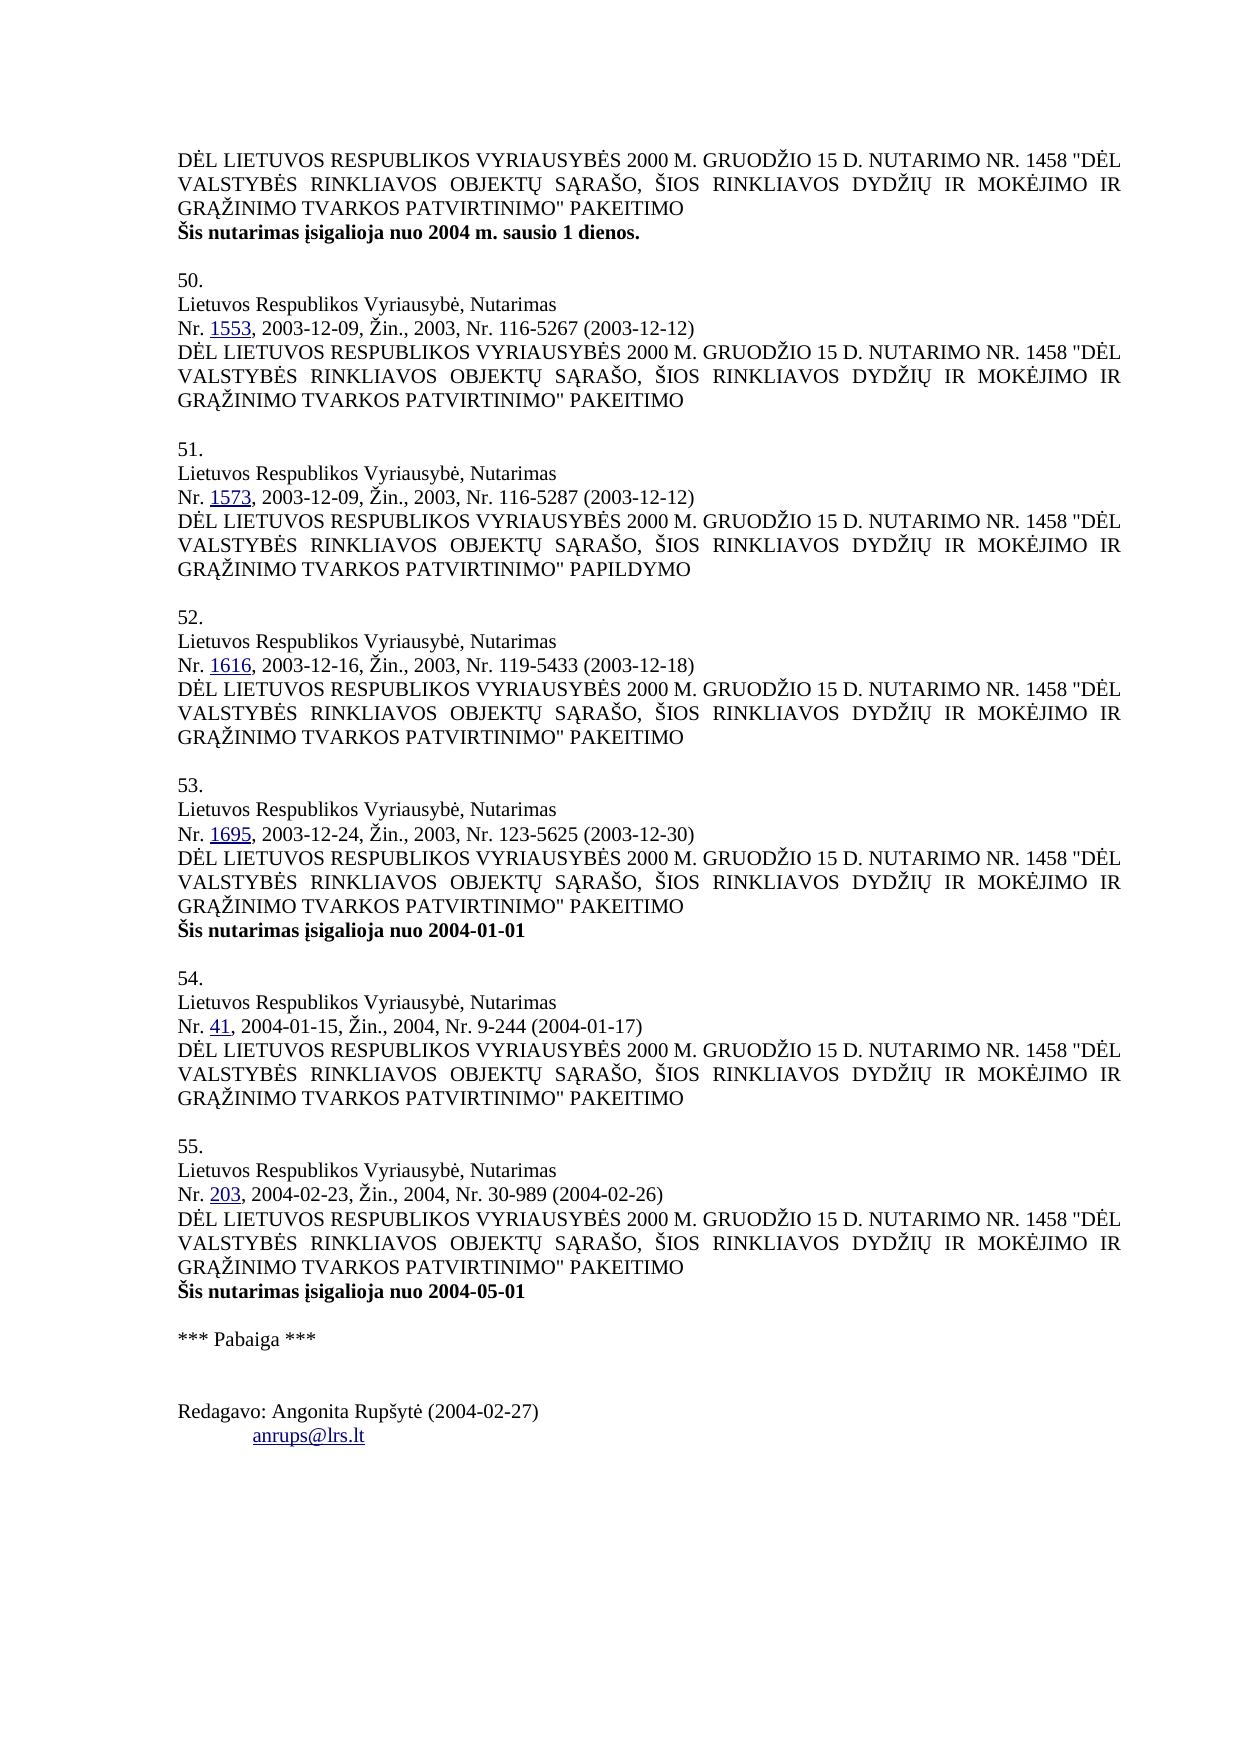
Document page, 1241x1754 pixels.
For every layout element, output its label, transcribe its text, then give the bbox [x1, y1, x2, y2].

text Šis nutarimas įsigalioja nuo 2004-05-01 [177, 1279, 1122, 1303]
text Lietuvos Respublikos Vyriausybė, Nutarimas [177, 1158, 1122, 1182]
text Nr. 1573, 2003-12-09, Žin., 2003, Nr. 116-5287 (2003-12-12) [177, 484, 1122, 509]
text DĖL LIETUVOS RESPUBLIKOS VYRIAUSYBĖS 2000 M. GRUODŽIO 15 D. NUTARIMO NR. 1458 "DĖL VALSTYBĖS RINKLIAVOS OBJEKTŲ SĄRAŠO, ŠIOS RINKLIAVOS DYDŽIŲ IR MOKĖJIMO IR GRĄŽINIMO TVARKOS PATVIRTINIMO" PAKEITIMO [177, 1038, 1122, 1110]
text Šis nutarimas įsigalioja nuo 2004-01-01 [177, 918, 1122, 942]
text Lietuvos Respublikos Vyriausybė, Nutarimas [177, 629, 1122, 653]
text Nr. 1616, 2003-12-16, Žin., 2003, Nr. 119-5433 (2003-12-18) [177, 653, 1122, 677]
text Nr. 203, 2004-02-23, Žin., 2004, Nr. 30-989 (2004-02-26) [177, 1182, 1122, 1206]
text DĖL LIETUVOS RESPUBLIKOS VYRIAUSYBĖS 2000 M. GRUODŽIO 15 D. NUTARIMO NR. 1458 "DĖL VALSTYBĖS RINKLIAVOS OBJEKTŲ SĄRAŠO, ŠIOS RINKLIAVOS DYDŽIŲ IR MOKĖJIMO IR GRĄŽINIMO TVARKOS PATVIRTINIMO" PAKEITIMO [177, 846, 1122, 918]
text Redagavo: Angonita Rupšytė (2004-02-27) [177, 1399, 1122, 1423]
text DĖL LIETUVOS RESPUBLIKOS VYRIAUSYBĖS 2000 M. GRUODŽIO 15 D. NUTARIMO NR. 1458 "DĖL VALSTYBĖS RINKLIAVOS OBJEKTŲ SĄRAŠO, ŠIOS RINKLIAVOS DYDŽIŲ IR MOKĖJIMO IR GRĄŽINIMO TVARKOS PATVIRTINIMO" PAKEITIMO [177, 340, 1122, 412]
text Lietuvos Respublikos Vyriausybė, Nutarimas [177, 292, 1122, 316]
text *** Pabaiga *** [177, 1327, 1122, 1351]
text 50. [177, 268, 1122, 292]
text DĖL LIETUVOS RESPUBLIKOS VYRIAUSYBĖS 2000 M. GRUODŽIO 15 D. NUTARIMO NR. 1458 "DĖL VALSTYBĖS RINKLIAVOS OBJEKTŲ SĄRAŠO, ŠIOS RINKLIAVOS DYDŽIŲ IR MOKĖJIMO IR GRĄŽINIMO TVARKOS PATVIRTINIMO" PAKEITIMO [177, 148, 1122, 220]
text 55. [177, 1134, 1122, 1158]
text Nr. 1553, 2003-12-09, Žin., 2003, Nr. 116-5267 (2003-12-12) [177, 316, 1122, 340]
text Lietuvos Respublikos Vyriausybė, Nutarimas [177, 797, 1122, 821]
text DĖL LIETUVOS RESPUBLIKOS VYRIAUSYBĖS 2000 M. GRUODŽIO 15 D. NUTARIMO NR. 1458 "DĖL VALSTYBĖS RINKLIAVOS OBJEKTŲ SĄRAŠO, ŠIOS RINKLIAVOS DYDŽIŲ IR MOKĖJIMO IR GRĄŽINIMO TVARKOS PATVIRTINIMO" PAPILDYMO [177, 509, 1122, 581]
text 51. [177, 436, 1122, 461]
text 53. [177, 773, 1122, 797]
text 54. [177, 966, 1122, 990]
text DĖL LIETUVOS RESPUBLIKOS VYRIAUSYBĖS 2000 M. GRUODŽIO 15 D. NUTARIMO NR. 1458 "DĖL VALSTYBĖS RINKLIAVOS OBJEKTŲ SĄRAŠO, ŠIOS RINKLIAVOS DYDŽIŲ IR MOKĖJIMO IR GRĄŽINIMO TVARKOS PATVIRTINIMO" PAKEITIMO [177, 677, 1122, 749]
text Nr. 41, 2004-01-15, Žin., 2004, Nr. 9-244 (2004-01-17) [177, 1014, 1122, 1038]
text 52. [177, 605, 1122, 629]
text Lietuvos Respublikos Vyriausybė, Nutarimas [177, 990, 1122, 1014]
text Lietuvos Respublikos Vyriausybė, Nutarimas [177, 461, 1122, 484]
text anrups@lrs.lt [177, 1423, 1122, 1447]
text Nr. 1695, 2003-12-24, Žin., 2003, Nr. 123-5625 (2003-12-30) [177, 821, 1122, 846]
text DĖL LIETUVOS RESPUBLIKOS VYRIAUSYBĖS 2000 M. GRUODŽIO 15 D. NUTARIMO NR. 1458 "DĖL VALSTYBĖS RINKLIAVOS OBJEKTŲ SĄRAŠO, ŠIOS RINKLIAVOS DYDŽIŲ IR MOKĖJIMO IR GRĄŽINIMO TVARKOS PATVIRTINIMO" PAKEITIMO [177, 1206, 1122, 1279]
text Šis nutarimas įsigalioja nuo 2004 m. sausio 1 dienos. [177, 220, 1122, 244]
